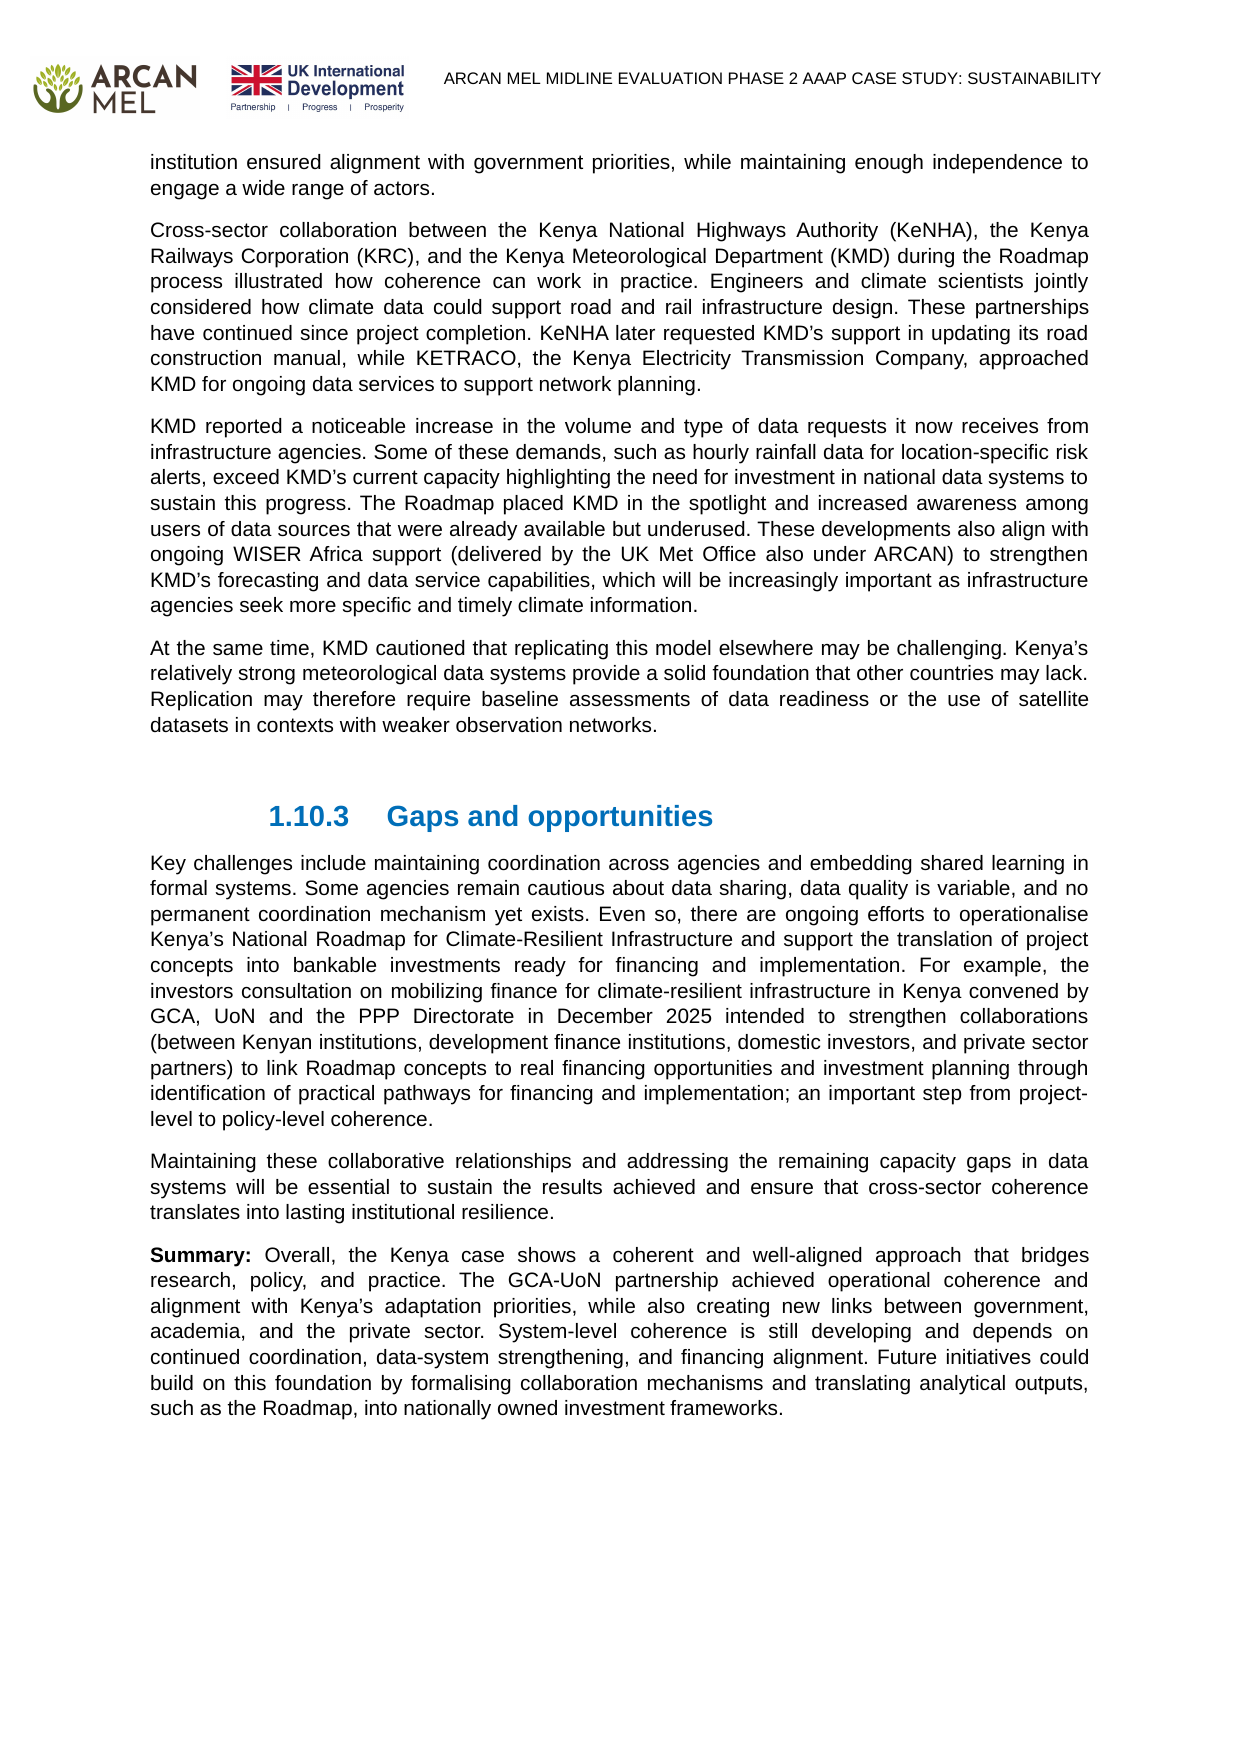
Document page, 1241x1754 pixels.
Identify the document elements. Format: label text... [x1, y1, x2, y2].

list Gaps and opportunities [268, 805, 1090, 832]
text Maintaining these collaborative relationships and addressing the remaining capacity gaps in data systems will be essential to sustain the results achieved and ensure that cross-sector coherence translates into lasting institutional resilience. [150, 1149, 1090, 1224]
text Summary: Overall, the Kenya case shows a coherent and well-aligned approach that bridges research, policy, and practice. The GCA-UoN partnership achieved operational coherence and alignment with Kenya’s adaptation priorities, while also creating new links between government, academia, and the private sector. System-level coherence is still developing and depends on continued coordination, data-system strengthening, and financing alignment. Future initiatives could build on this foundation by formalising collaboration mechanisms and translating analytical outputs, such as the Roadmap, into nationally owned investment frameworks. [150, 1242, 1090, 1420]
text Key challenges include maintaining coordination across agencies and embedding shared learning in formal systems. Some agencies remain cautious about data sharing, data quality is variable, and no permanent coordination mechanism yet exists. Even so, there are ongoing efforts to operationalise Kenya’s National Roadmap for Climate-Resilient Infrastructure and support the translation of project concepts into bankable investments ready for financing and implementation. For example, the investors consultation on mobilizing finance for climate-resilient infrastructure in Kenya convened by GCA, UoN and the PPP Directorate in December 2025 intended to strengthen collaborations (between Kenyan institutions, development finance institutions, domestic investors, and private sector partners) to link Roadmap concepts to real financing opportunities and investment planning through identification of practical pathways for financing and implementation; an important step from project-level to policy-level coherence. [150, 850, 1090, 1131]
text KMD reported a noticeable increase in the volume and type of data requests it now receives from infrastructure agencies. Some of these demands, such as hourly rainfall data for location-specific risk alerts, exceed KMD’s current capacity highlighting the need for investment in national data systems to sustain this progress. The Roadmap placed KMD in the spotlight and increased awareness among users of data sources that were already available but underused. These developments also align with ongoing WISER Africa support (delivered by the UK Met Office also under ARCAN) to strengthen KMD’s forecasting and data service capabilities, which will be increasingly important as infrastructure agencies seek more specific and timely climate information. [150, 414, 1090, 617]
text At the same time, KMD cautioned that replicating this model elsewhere may be challenging. Kenya’s relatively strong meteorological data systems provide a solid foundation that other countries may lack. Replication may therefore require baseline assessments of data readiness or the use of satellite datasets in contexts with weaker observation networks. [150, 636, 1090, 736]
text Cross-sector collaboration between the Kenya National Highways Authority (KeNHA), the Kenya Railways Corporation (KRC), and the Kenya Meteorological Department (KMD) during the Roadmap process illustrated how coherence can work in practice. Engineers and climate scientists jointly considered how climate data could support road and rail infrastructure design. These partnerships have continued since project completion. KeNHA later requested KMD’s support in updating its road construction manual, while KETRACO, the Kenya Electricity Transmission Company, approached KMD for ongoing data services to support network planning. [150, 218, 1090, 396]
text institution ensured alignment with government priorities, while maintaining enough independence to engage a wide range of actors. [150, 150, 1090, 199]
